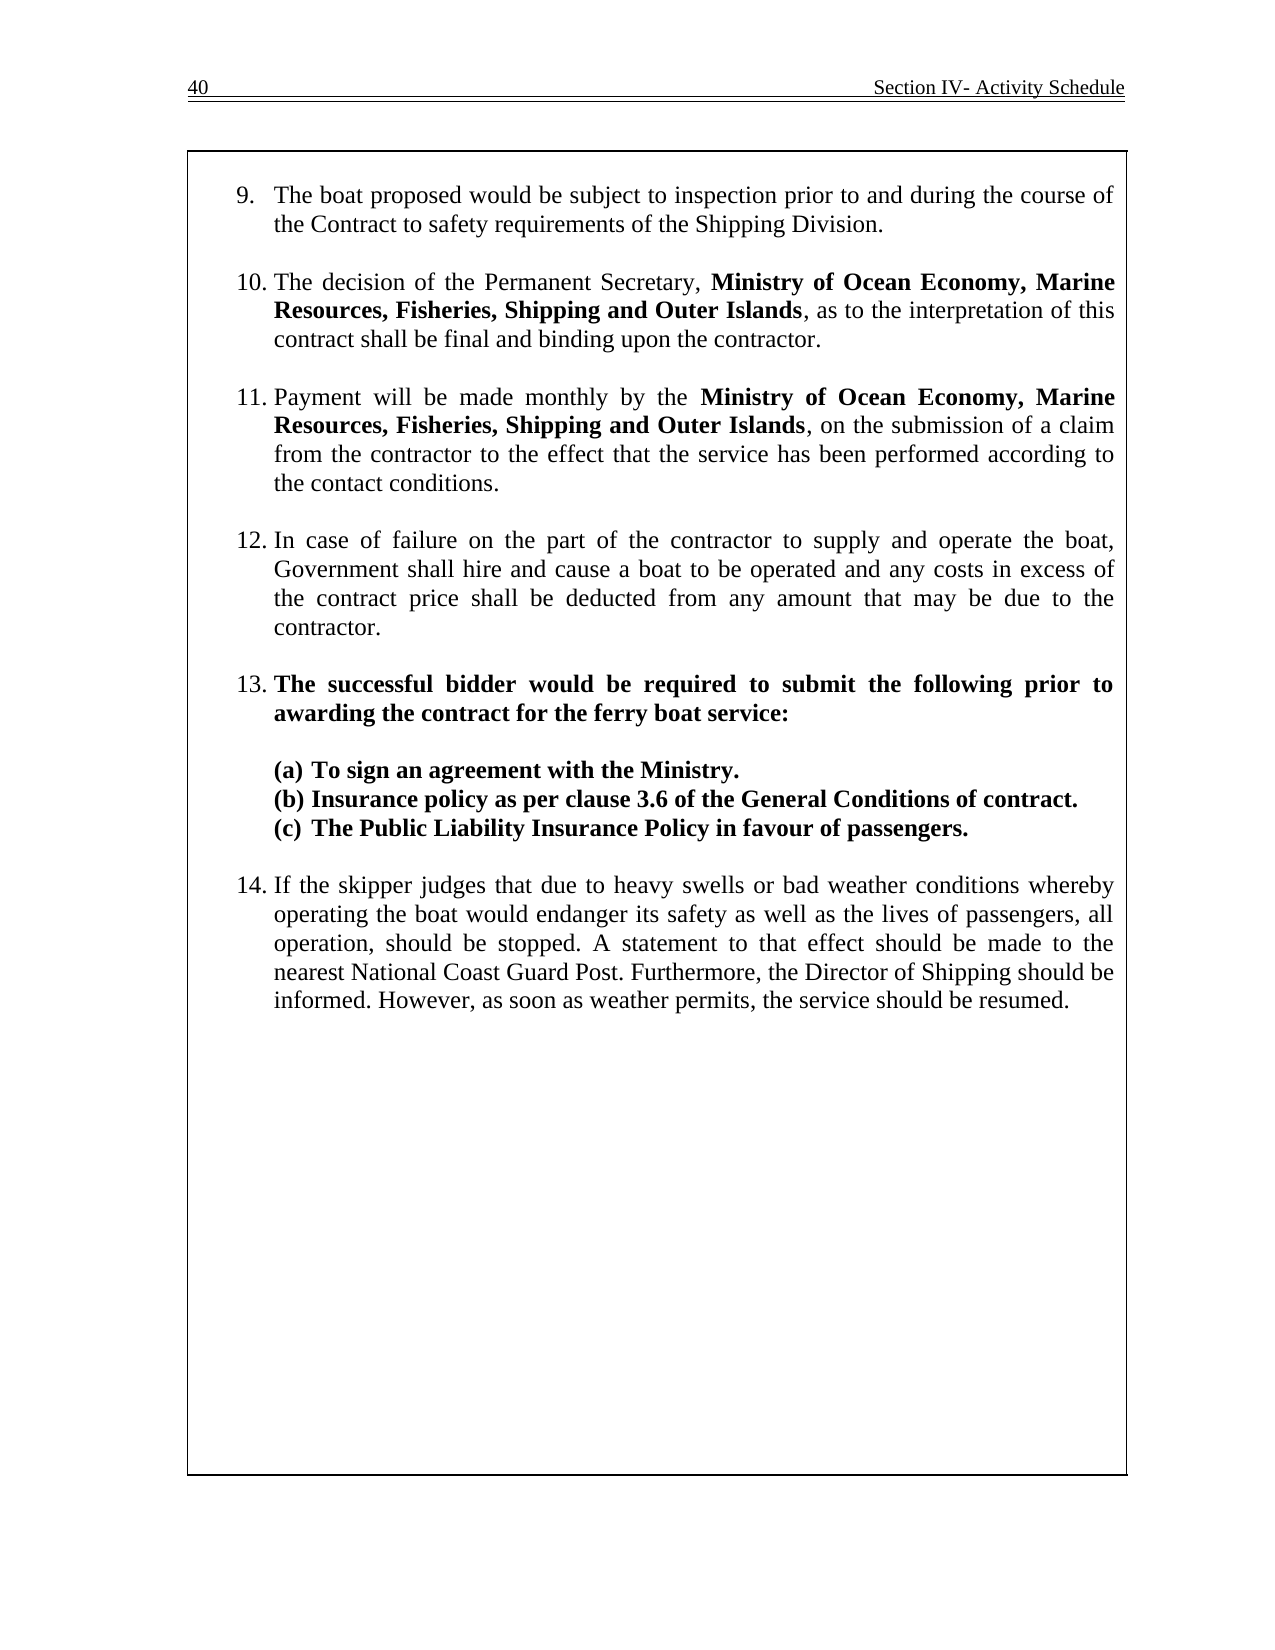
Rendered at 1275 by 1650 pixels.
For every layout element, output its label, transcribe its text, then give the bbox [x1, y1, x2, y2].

table_header (a) The ferry boat service will be operated in accordance with Ordinance No 9 of 1905 and Regulations No.138 of 1930 or any other regulations which may hereafter be passed. The boat shall be designed and constructed having due regard for its intended use and area of operation. It shall be operated every day for the transport of the public including school children, free of charge, across the Grand River South East between the Debarcadere on the North and the Sand quarry on the South and Quatre Soeurs (Old Grand Port Road) between 6 hr a.m and 6hr 00 p.m. (18.00 hrs) and later if required. In case of breakdown of the Ferry Boat or when the boat has to be repaired and maintained, the operator shall arrange for the replacement of same at his own cost so as not to disrupt the services. The boat to be proposed for the ferry service shall be to the specifications annexed. A valid Pleasure Craft Licence of the operator as well as builder’s certificate shall be submitted along with the bid. The boat shall be maintained in good state of cleanliness and repair to the satisfaction of the Permanent Secretary, Ministry of Ocean Economy, Marine Resources, Fisheries, Shipping and Outer Islands. The contractor shall be responsible for the safety of the passengers and for any compensation or damages which may become due through an accident of the boat or otherwise. The boat will have to be provided with a sufficient number of men (minimum of two) for its proper working. The skipper and his assistant should be in possession of a Skipper’s Licence as per the Tourism Authority’s Requirements. The boatmen must be insured under the Ministry of Ocean Economy, Marine Resources, Fisheries, Shipping and Outer Islands, Liability Insurance Policy without any EXCESS CLAUSE and a Public Liability Insurance Policy in favour of passengers should also be entered into. One of the boatmen should be on the spot and act as watchman under the authority of the Permanent Secretary, Ministry of Ocean Economy, Marine Resources, Fisheries, Shipping and Outer Islands, or his representative. The boat proposed would be subject to inspection prior to and during the course of the Contract to safety requirements of the Shipping Division. The decision of the Permanent Secretary, Ministry of Ocean Economy, Marine Resources, Fisheries, Shipping and Outer Islands, as to the interpretation of this contract shall be final and binding upon the contractor. Payment will be made monthly by the Ministry of Ocean Economy, Marine Resources, Fisheries, Shipping and Outer Islands, on the submission of a claim from the contractor to the effect that the service has been performed according to the contact conditions. In case of failure on the part of the contractor to supply and operate the boat, Government shall hire and cause a boat to be operated and any costs in excess of the contract price shall be deducted from any amount that may be due to the contractor. The successful bidder would be required to submit the following prior to awarding the contract for the ferry boat service: To sign an agreement with the Ministry. Insurance policy as per clause 3.6 of the General Conditions of contract. The Public Liability Insurance Policy in favour of passengers. If the skipper judges that due to heavy swells or bad weather conditions whereby operating the boat would endanger its safety as well as the lives of passengers, all operation, should be stopped. A statement to that effect should be made to the nearest National Coast Guard Post. Furthermore, the Director of Shipping should be informed. However, as soon as weather permits, the service should be resumed. Section V- Specification for the Ferry Boat The boat proposed shall be constructed of Glass Reinforced Plastic or timber or steel. The boat shall have adequate stability and sufficient reserve buoyancy. The boat shall be utilized for the transfer of personnel and/or personal belongings in the general area of Grand River South East. This area is prone to rough weather and heavy seas. During any loading condition of the vessel, the roll and pitch oscillations shall be such that they are not excessive in magnitude to allow for loss of stability and prevent discomfort to passengers. The hull of the boat shall preferably be of double bottom construction to ensure floatation in the eventuality of any damage to the outer hull except for steel construction where single bottom is acceptable. Seating arrangements shall be provided for a total of 12 passengers including the skipper and the helper. Storage space for personal effects of passengers and stores shall be demarcated within the boat. The boat shall be fitted with fixed/portable submersible or non-submersible pumps for pumping out water in case of any ingress or for counter-flooding of the boat. The boat shall be fitted with at least two pumps. The owner shall give accurate details of the carrying capacity of the boat for personnel, stores and cargo. The maximum carrying capacity and maximum load shall be displayed on a metal plate inside the boat. The maximum carrying capacity shall also be displayed on the hull of vessel as per requirement of Tourism Authority Act. The boat shall be fitted with a bucketed lifeline around the outside except in the vicinity of the propeller(s). The boat shall have fenders as necessary to facilitate berthing without damaging the gunwale and it shall be equipped with life-saving jackets. The boat shall be fitted with an electric horn for collision avoidance purpose. The boat shall be provided with the following: a. An all-round white light as high as possible (e.g. on the canopy) for navigational purposes in case of restricted visibility. The light shall have a visibility range of at least two miles. b. Adequate lightning within the passenger area. Criteria to be satisfied at inspection stage prior to award of contract 1. The boat should be as per specifications mentioned above. 2. Adequate stability and sufficient reserve buoyancy as mentioned above. 3. The Hull of the boat to be as per specifications mentioned above. 4. The seating capacity to be as per specifications mentioned above. 5. Storage space to be as per specifications mentioned above. 6. The boat shall be fitted with fixed/portable submersible or non-submersible pumps for pumping out water in case of any ingress or for counter-flooding of the boat. The boat shall be fitted with at least two pumps. 7. The details of the carrying capacity of the boat for personnel, stores and cargo as per specifications mentioned above. 8. The bucketed lifeline fitted around the outside as per specifications mentioned above. 9. Fenders and life-saving jackets as per specifications mentioned above. 10. The boat shall be fitted with an electric horn for collision avoidance purpose. 11. The boat shall be provided with the following: a. An all-round white light as high as possible (e.g. on the canopy) for navigational purposes in case of restricted visibility. The light shall have a visibility range of at least two miles. b. Adequate lightning within the passenger area. [188, 152, 1126, 1474]
